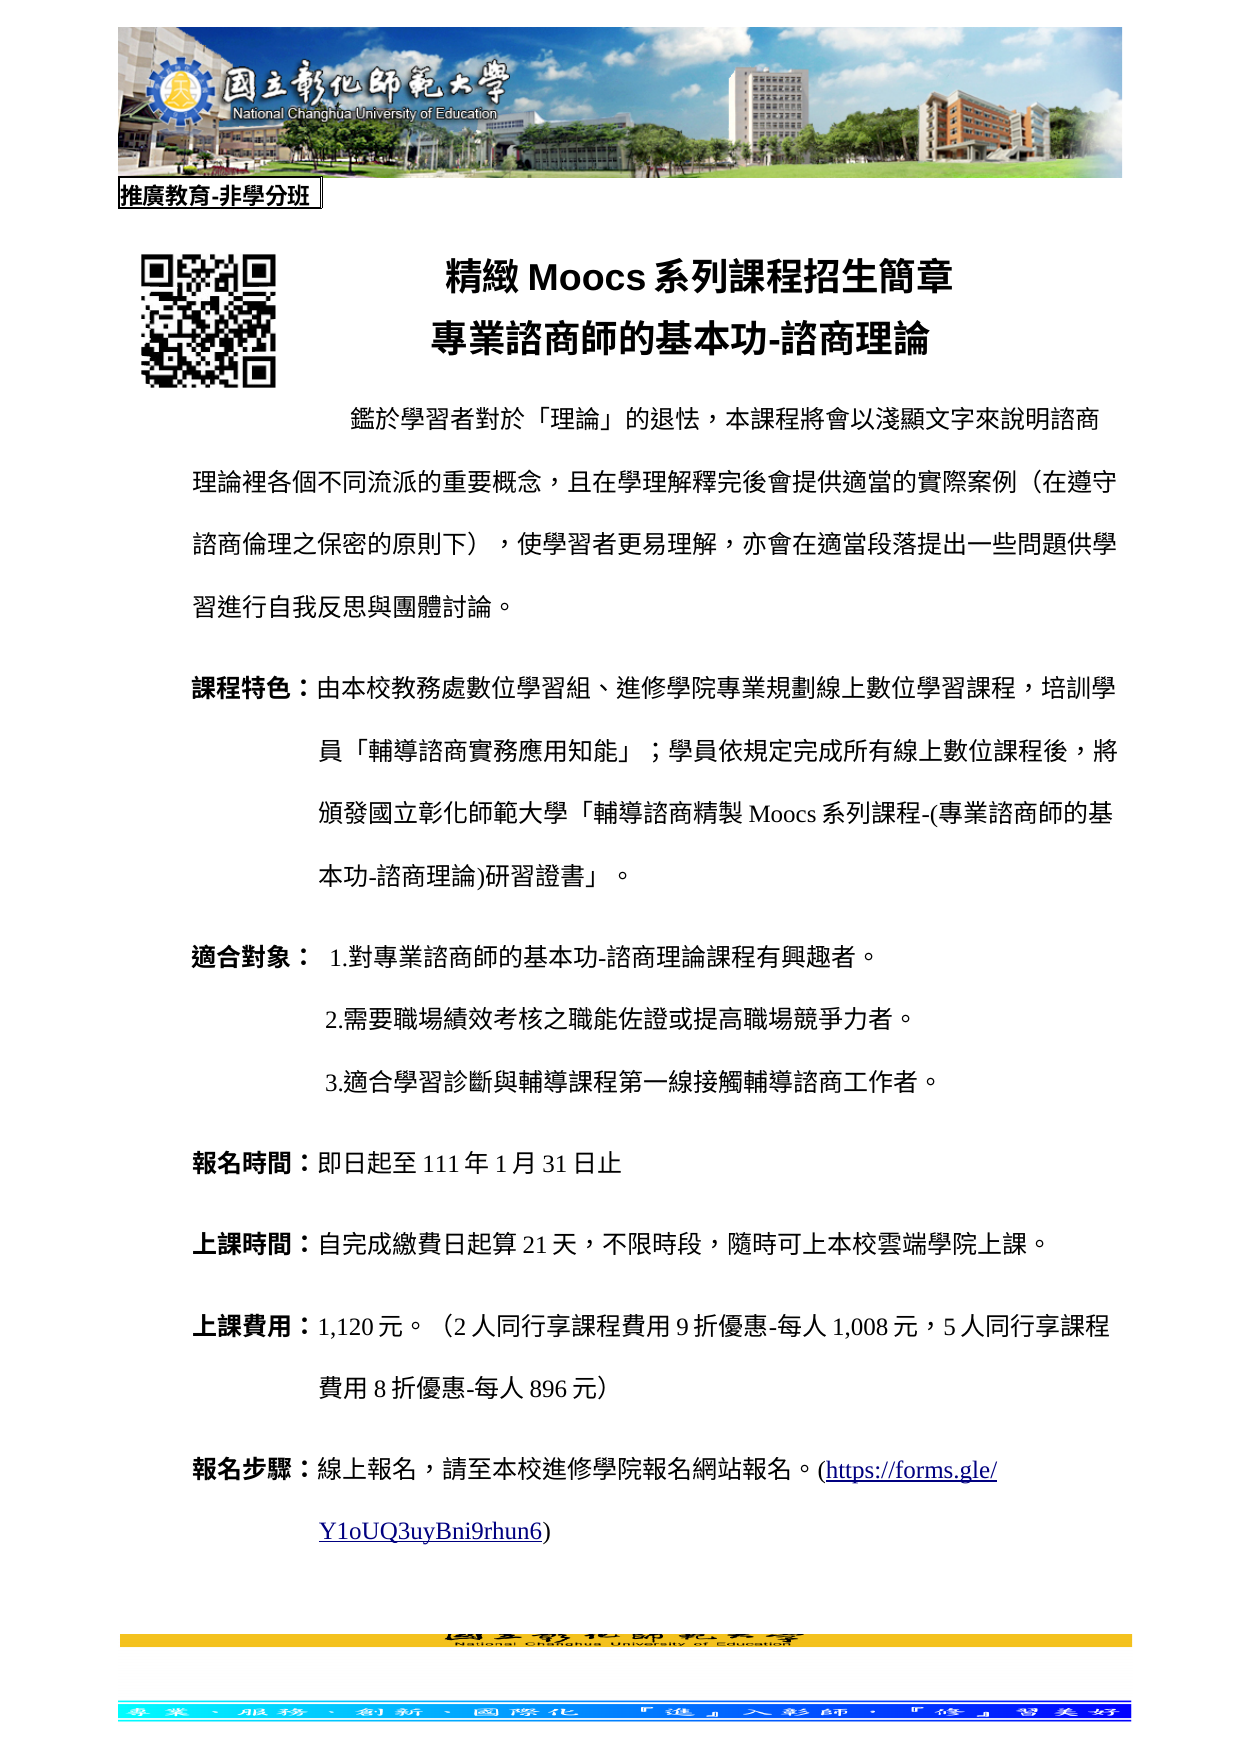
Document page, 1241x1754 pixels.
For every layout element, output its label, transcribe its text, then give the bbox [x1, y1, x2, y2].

text 上課費用：1,120元。（2人同行享課程費用9折優惠-每人1,008元，5人同行享課程費用8折優惠-每人896元） [192, 1282, 1122, 1407]
text 精緻Moocs系列課程招生簡章 [118, 232, 1122, 295]
text 專業諮商師的基本功-諮商理論 [244, 295, 1122, 357]
text 3.適合學習診斷與輔導課程第一線接觸輔導諮商工作者。 [325, 1039, 1122, 1101]
text [118, 295, 159, 357]
text 適合對象： 1.對專業諮商師的基本功-諮商理論課程有興趣者。 [192, 914, 1122, 976]
text 上課時間：自完成繳費日起算21天，不限時段，隨時可上本校雲端學院上課。 [192, 1201, 1122, 1264]
text 報名時間：即日起至111年1月31日止 [192, 1120, 1122, 1182]
text 課程特色：由本校教務處數位學習組、進修學院專業規劃線上數位學習課程，培訓學員「輔導諮商實務應用知能」；學員依規定完成所有線上數位課程後，將頒發國立彰化師範大學「輔導諮商精製Moocs系列課程-(專業諮商師的基本功-諮商理論)研習證書」。 [192, 645, 1122, 895]
text 2.需要職場績效考核之職能佐證或提高職場競爭力者。 [325, 976, 1122, 1039]
text 鑑於學習者對於「理論」的退怯，本課程將會以淺顯文字來說明諮商理論裡各個不同流派的重要概念，且在學理解釋完後會提供適當的實際案例（在遵守諮商倫理之保密的原則下），使學習者更易理解，亦會在適當段落提出一些問題供學習進行自我反思與團體討論。 [192, 376, 1122, 626]
text 報名步驟：線上報名，請至本校進修學院報名網站報名。(https://forms.gle/Y1oUQ3uyBni9rhun6) [192, 1426, 1122, 1551]
